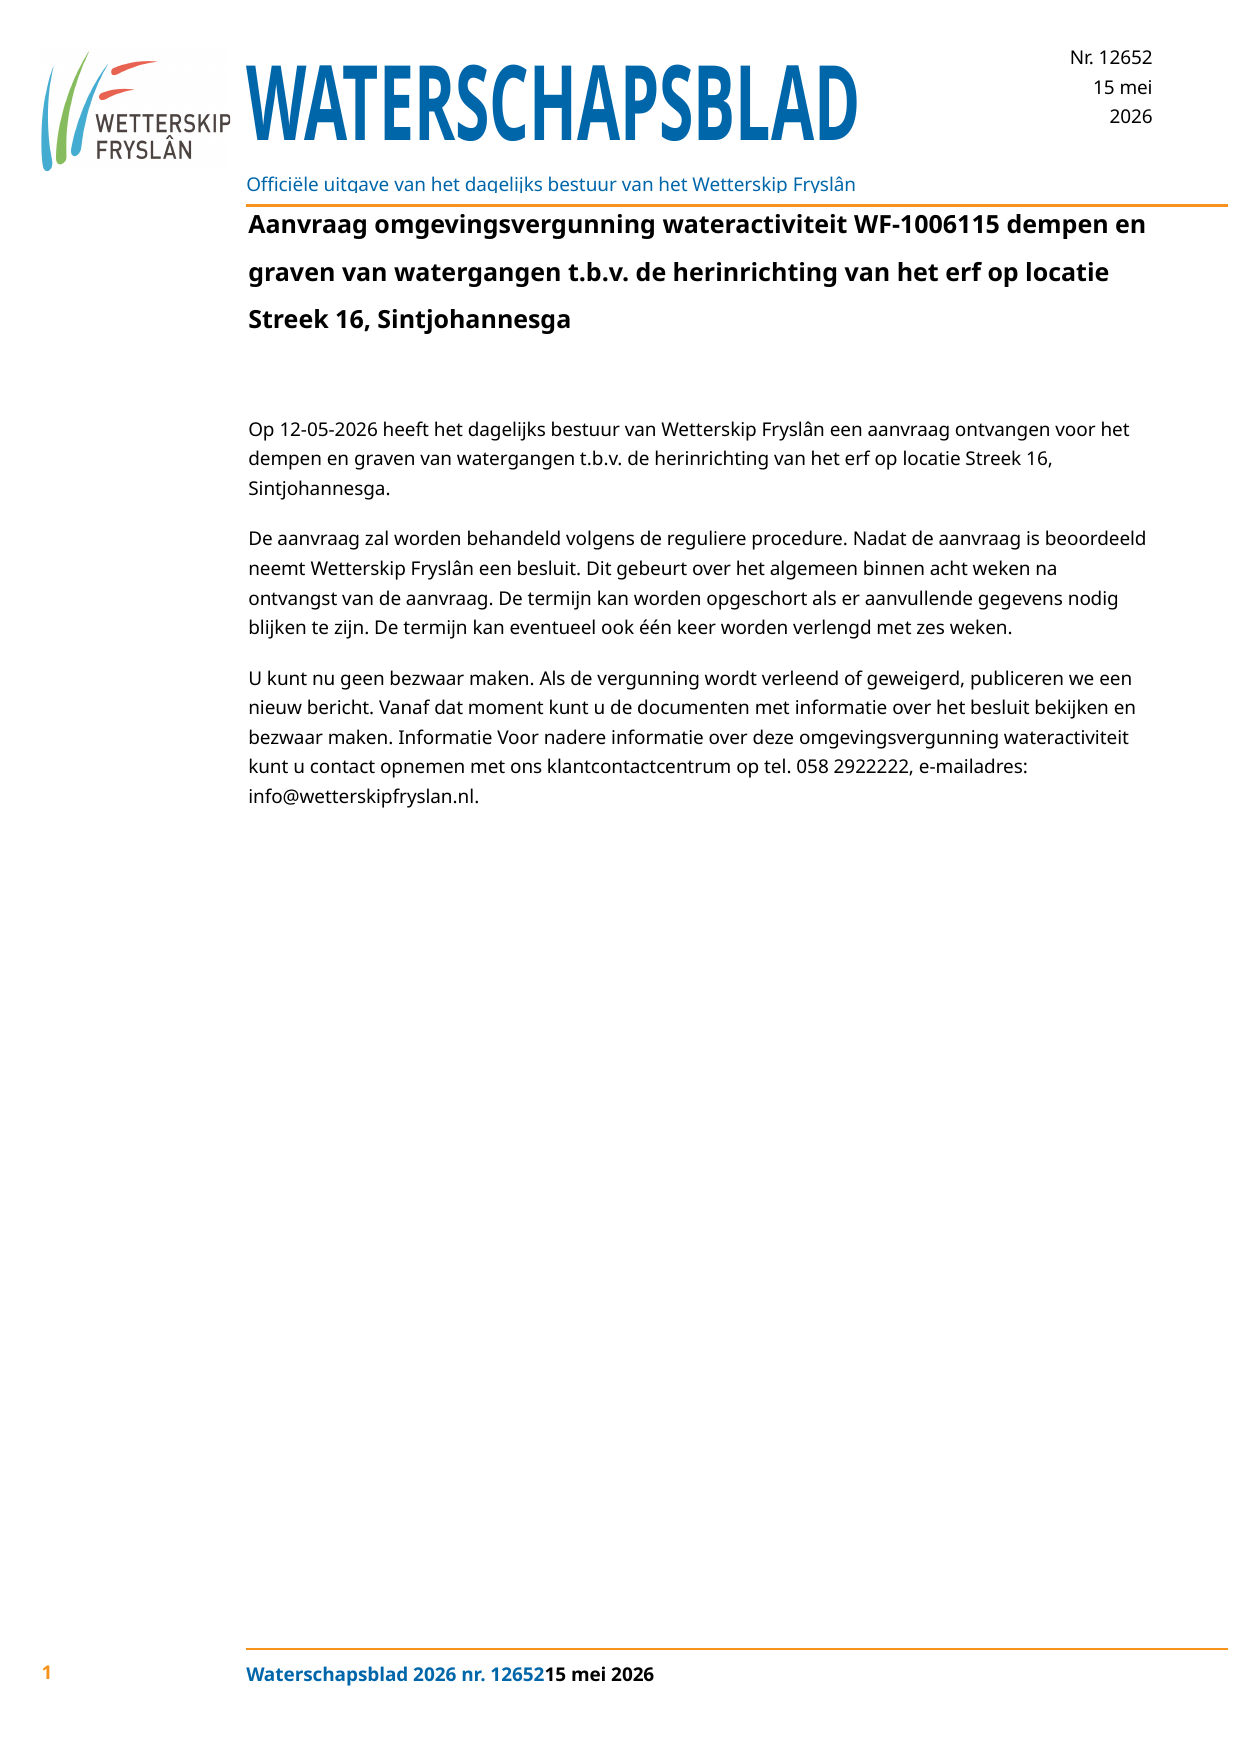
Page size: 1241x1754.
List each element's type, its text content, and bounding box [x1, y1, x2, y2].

text U kunt nu geen bezwaar maken. Als de vergunning wordt verleend of geweigerd, publiceren we een nieuw bericht. Vanaf dat moment kunt u de documenten met informatie over het besluit bekijken en bezwaar maken. Informatie Voor nadere informatie over deze omgevingsvergunning wateractiviteit kunt u contact opnemen met ons klantcontactcentrum op tel. 058 2922222, e-mailadres: info@wetterskipfryslan.nl. [248, 665, 1152, 809]
picture [41, 47, 231, 172]
text Aanvraag omgevingsvergunning wateractiviteit WF-1006115 dempen en graven van watergangen t.b.v. de herinrichting van het erf op locatie Streek 16, Sintjohannesga [248, 207, 1152, 336]
text De aanvraag zal worden behandeld volgens de reguliere procedure. Nadat de aanvraag is beoordeeld neemt Wetterskip Fryslân een besluit. Dit gebeurt over het algemeen binnen acht weken na ontvangst van de aanvraag. De termijn kan worden opgeschort als er aanvullende gegevens nodig blijken te zijn. De termijn kan eventueel ook één keer worden verlengd met zes weken. [248, 526, 1152, 640]
text Op 12-05-2026 heeft het dagelijks bestuur van Wetterskip Fryslân een aanvraag ontvangen voor het dempen en graven van watergangen t.b.v. de herinrichting van het erf op locatie Streek 16, Sintjohannesga. [248, 416, 1152, 501]
